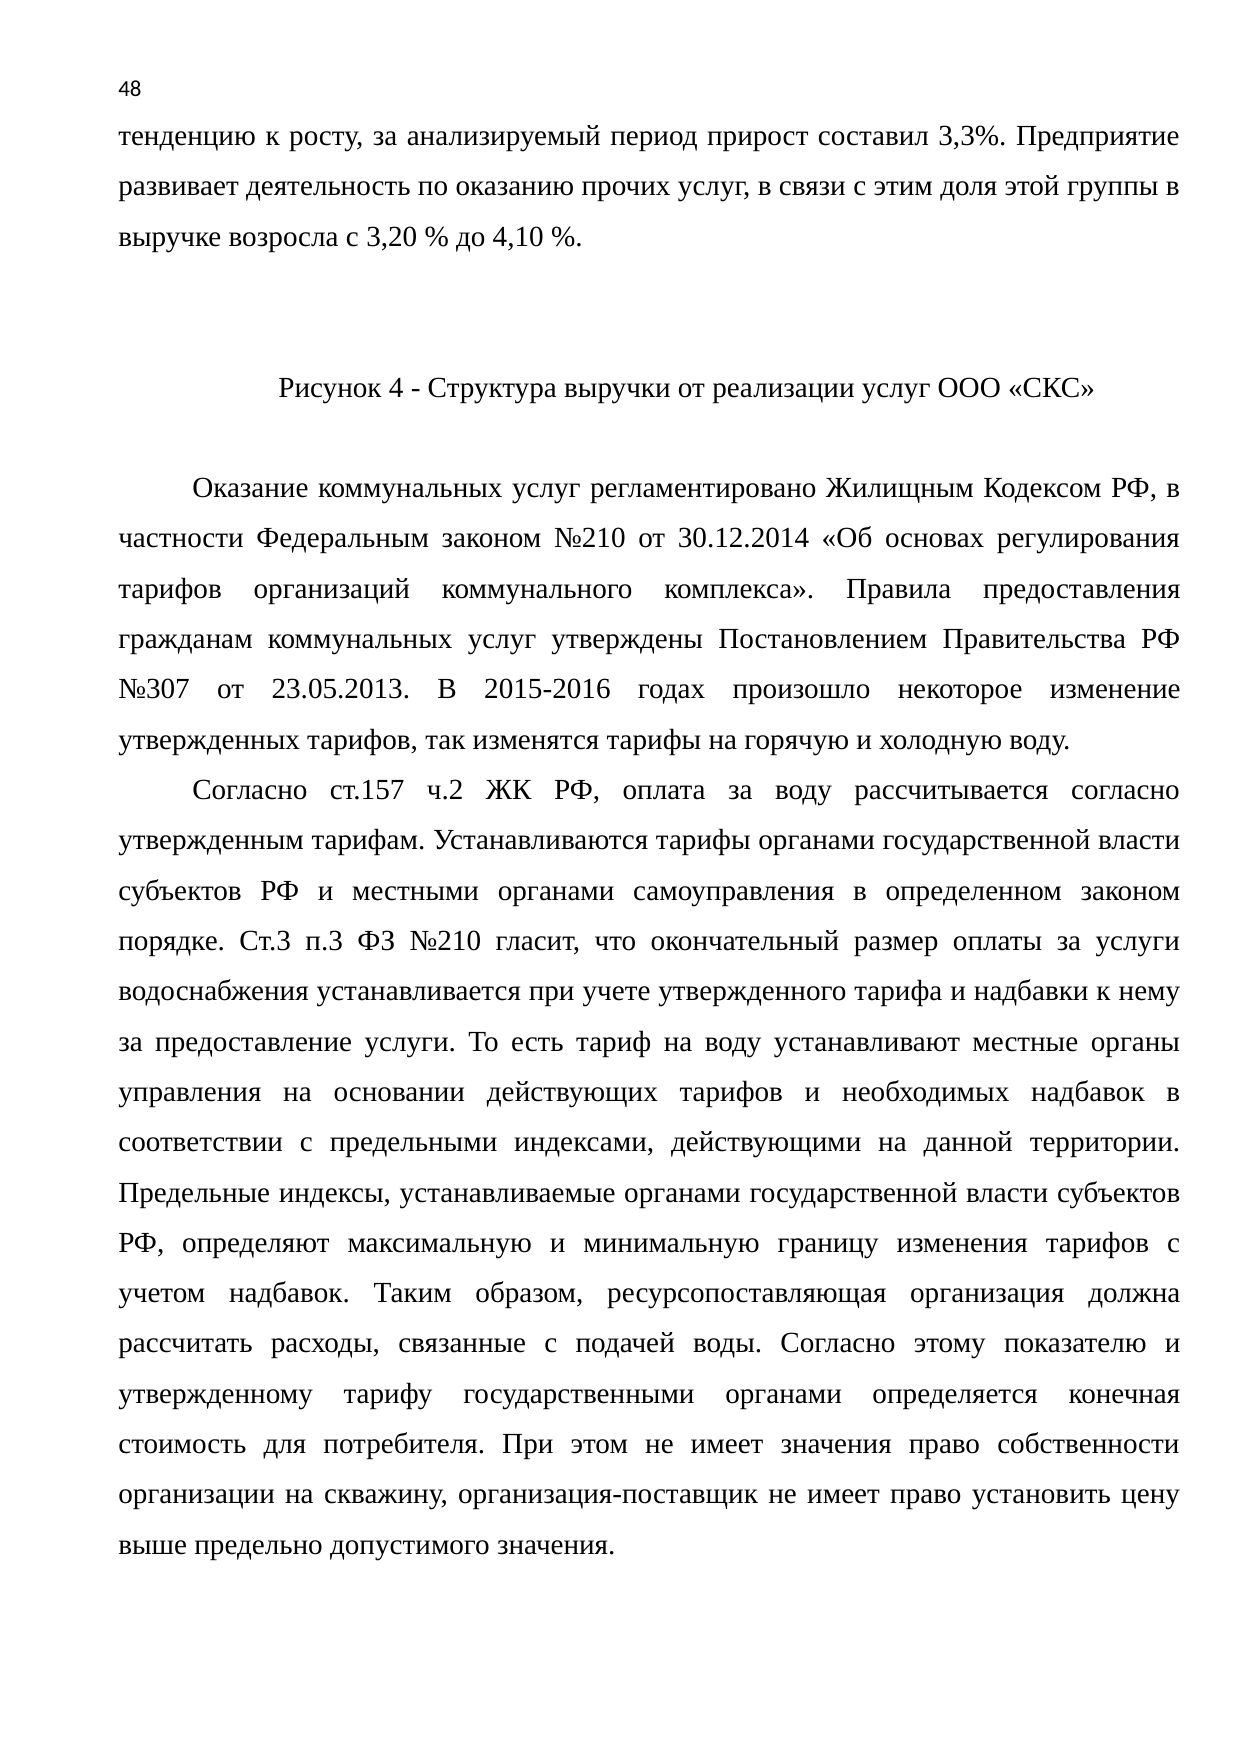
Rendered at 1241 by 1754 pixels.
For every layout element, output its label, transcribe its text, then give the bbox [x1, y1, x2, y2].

text Согласно ст.157 ч.2 ЖК РФ, оплата за воду рассчитывается согласно утвержденным тарифам. Устанавливаются тарифы органами государственной власти субъектов РФ и местными органами самоуправления в определенном законом порядке. Ст.3 п.3 ФЗ №210 гласит, что окончательный размер оплаты за услуги водоснабжения устанавливается при учете утвержденного тарифа и надбавки к нему за предоставление услуги. То есть тариф на воду устанавливают местные органы управления на основании действующих тарифов и необходимых надбавок в соответствии с предельными индексами, действующими на данной территории. Предельные индексы, устанавливаемые органами государственной власти субъектов РФ, определяют максимальную и минимальную границу изменения тарифов с учетом надбавок. Таким образом, ресурсопоставляющая организация должна рассчитать расходы, связанные с подачей воды. Согласно этому показателю и утвержденному тарифу государственными органами определяется конечная стоимость для потребителя. При этом не имеет значения право собственности организации на скважину, организация-поставщик не имеет право установить цену выше предельно допустимого значения. [118, 772, 1181, 1560]
text тенденцию к росту, за анализируемый период прирост составил 3,3%. Предприятие развивает деятельность по оказанию прочих услуг, в связи с этим доля этой группы в выручке возросла с 3,20 % до 4,10 %. [118, 118, 1181, 252]
text Оказание коммунальных услуг регламентировано Жилищным Кодексом РФ, в частности Федеральным законом №210 от 30.12.2014 «Об основах регулирования тарифов организаций коммунального комплекса». Правила предоставления гражданам коммунальных услуг утверждены Постановлением Правительства РФ №307 от 23.05.2013. В 2015-2016 годах произошло некоторое изменение утвержденных тарифов, так изменятся тарифы на горячую и холодную воду. [118, 470, 1181, 755]
text Рисунок 4 - Структура выручки от реализации услуг ООО «СКС» [118, 370, 1181, 403]
